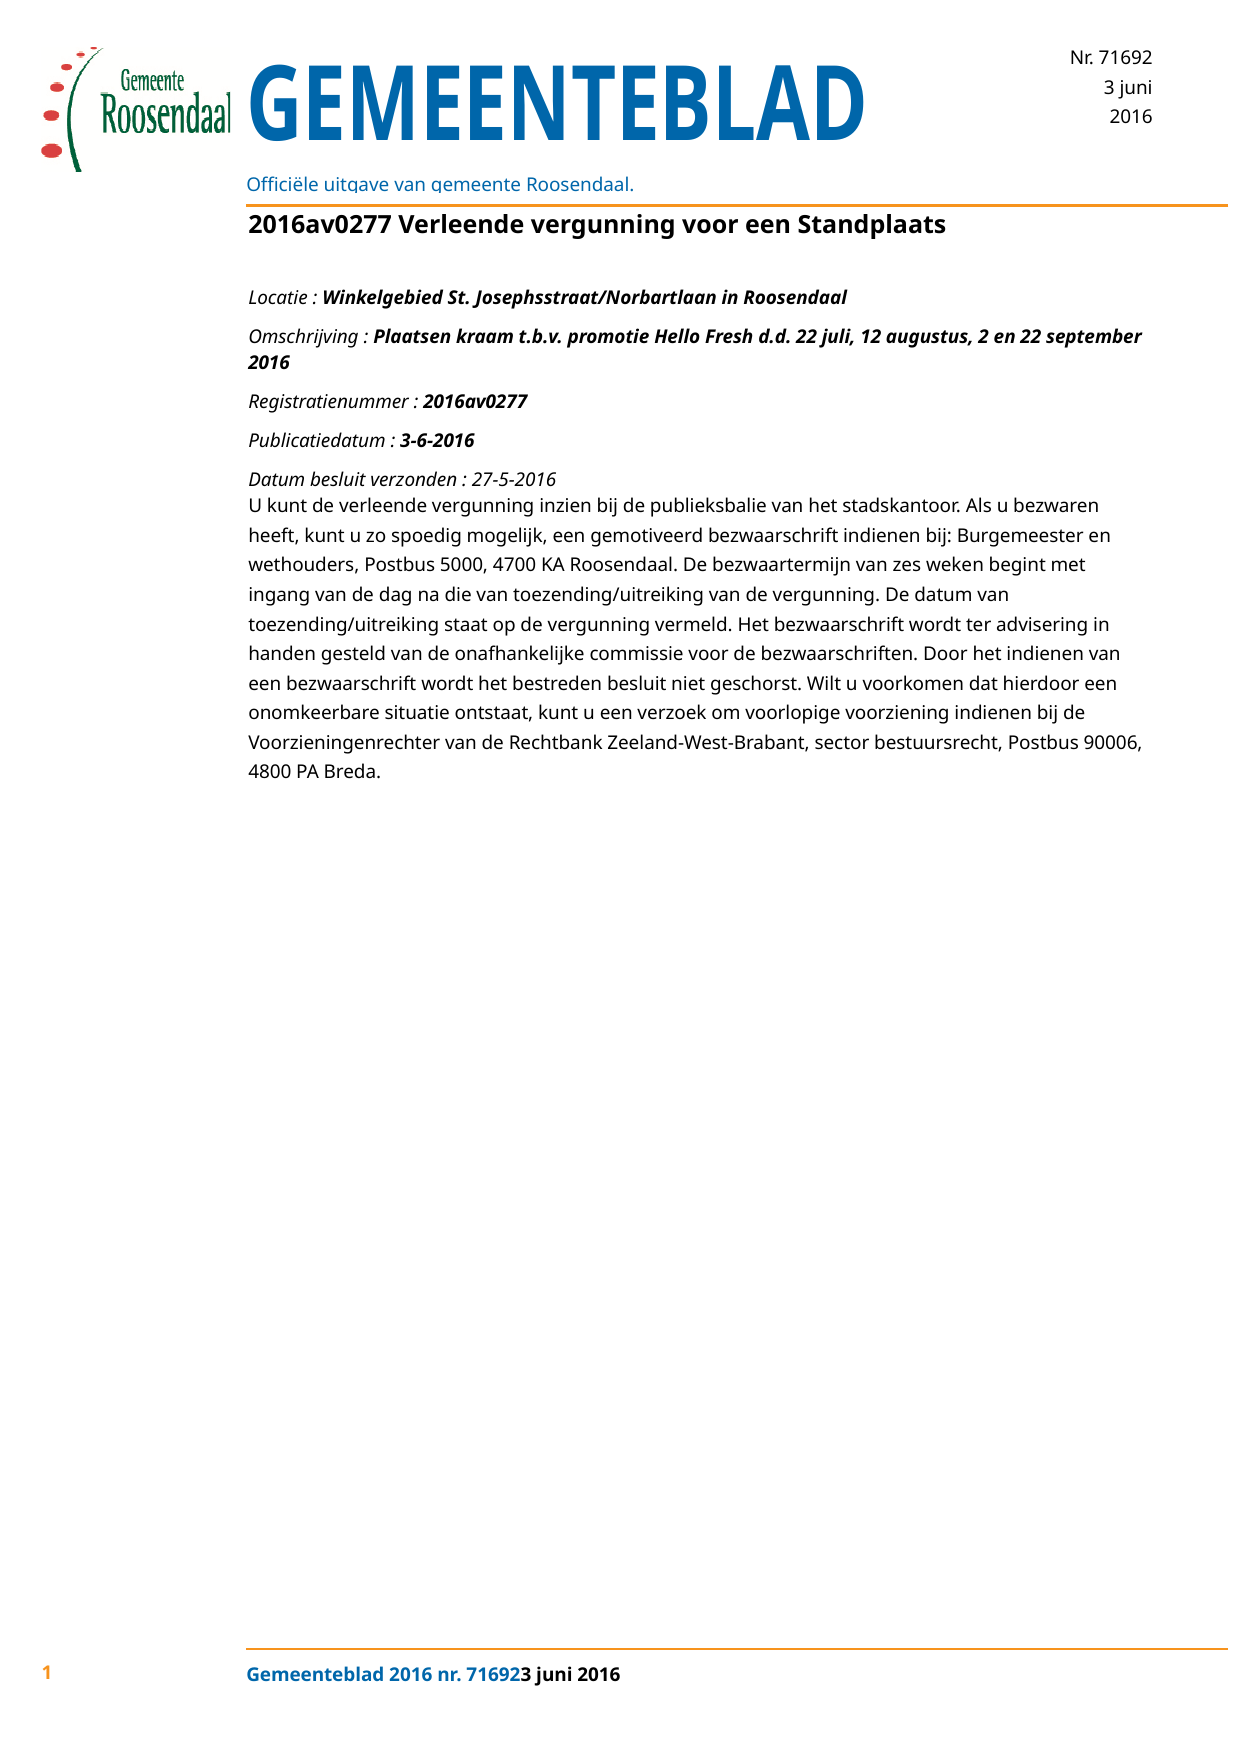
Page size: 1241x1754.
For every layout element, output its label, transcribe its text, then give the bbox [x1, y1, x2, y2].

text Datum besluit verzonden : 27-5-2016 [248, 467, 1152, 492]
text Omschrijving : Plaatsen kraam t.b.v. promotie Hello Fresh d.d. 22 juli, 12 augustus, 2 en 22 september 2016 [248, 323, 1152, 374]
text 2016av0277 Verleende vergunning voor een Standplaats [248, 207, 1152, 241]
text U kunt de verleende vergunning inzien bij de publieksbalie van het stadskantoor. Als u bezwaren heeft, kunt u zo spoedig mogelijk, een gemotiveerd bezwaarschrift indienen bij: Burgemeester en wethouders, Postbus 5000, 4700 KA Roosendaal. De bezwaartermijn van zes weken begint met ingang van de dag na die van toezending/uitreiking van de vergunning. De datum van toezending/uitreiking staat op de vergunning vermeld. Het bezwaarschrift wordt ter advisering in handen gesteld van de onafhankelijke commissie voor de bezwaarschriften. Door het indienen van een bezwaarschrift wordt het bestreden besluit niet geschorst. Wilt u voorkomen dat hierdoor een onomkeerbare situatie ontstaat, kunt u een verzoek om voorlopige voorziening indienen bij de Voorzieningenrechter van de Rechtbank Zeeland-West-Brabant, sector bestuursrecht, Postbus 90006, 4800 PA Breda. [248, 492, 1152, 784]
text Publicatiedatum : 3-6-2016 [248, 427, 1152, 453]
text Locatie : Winkelgebied St. Josephsstraat/Norbartlaan in Roosendaal [248, 284, 1152, 309]
picture [41, 47, 231, 172]
text Registratienummer : 2016av0277 [248, 388, 1152, 414]
